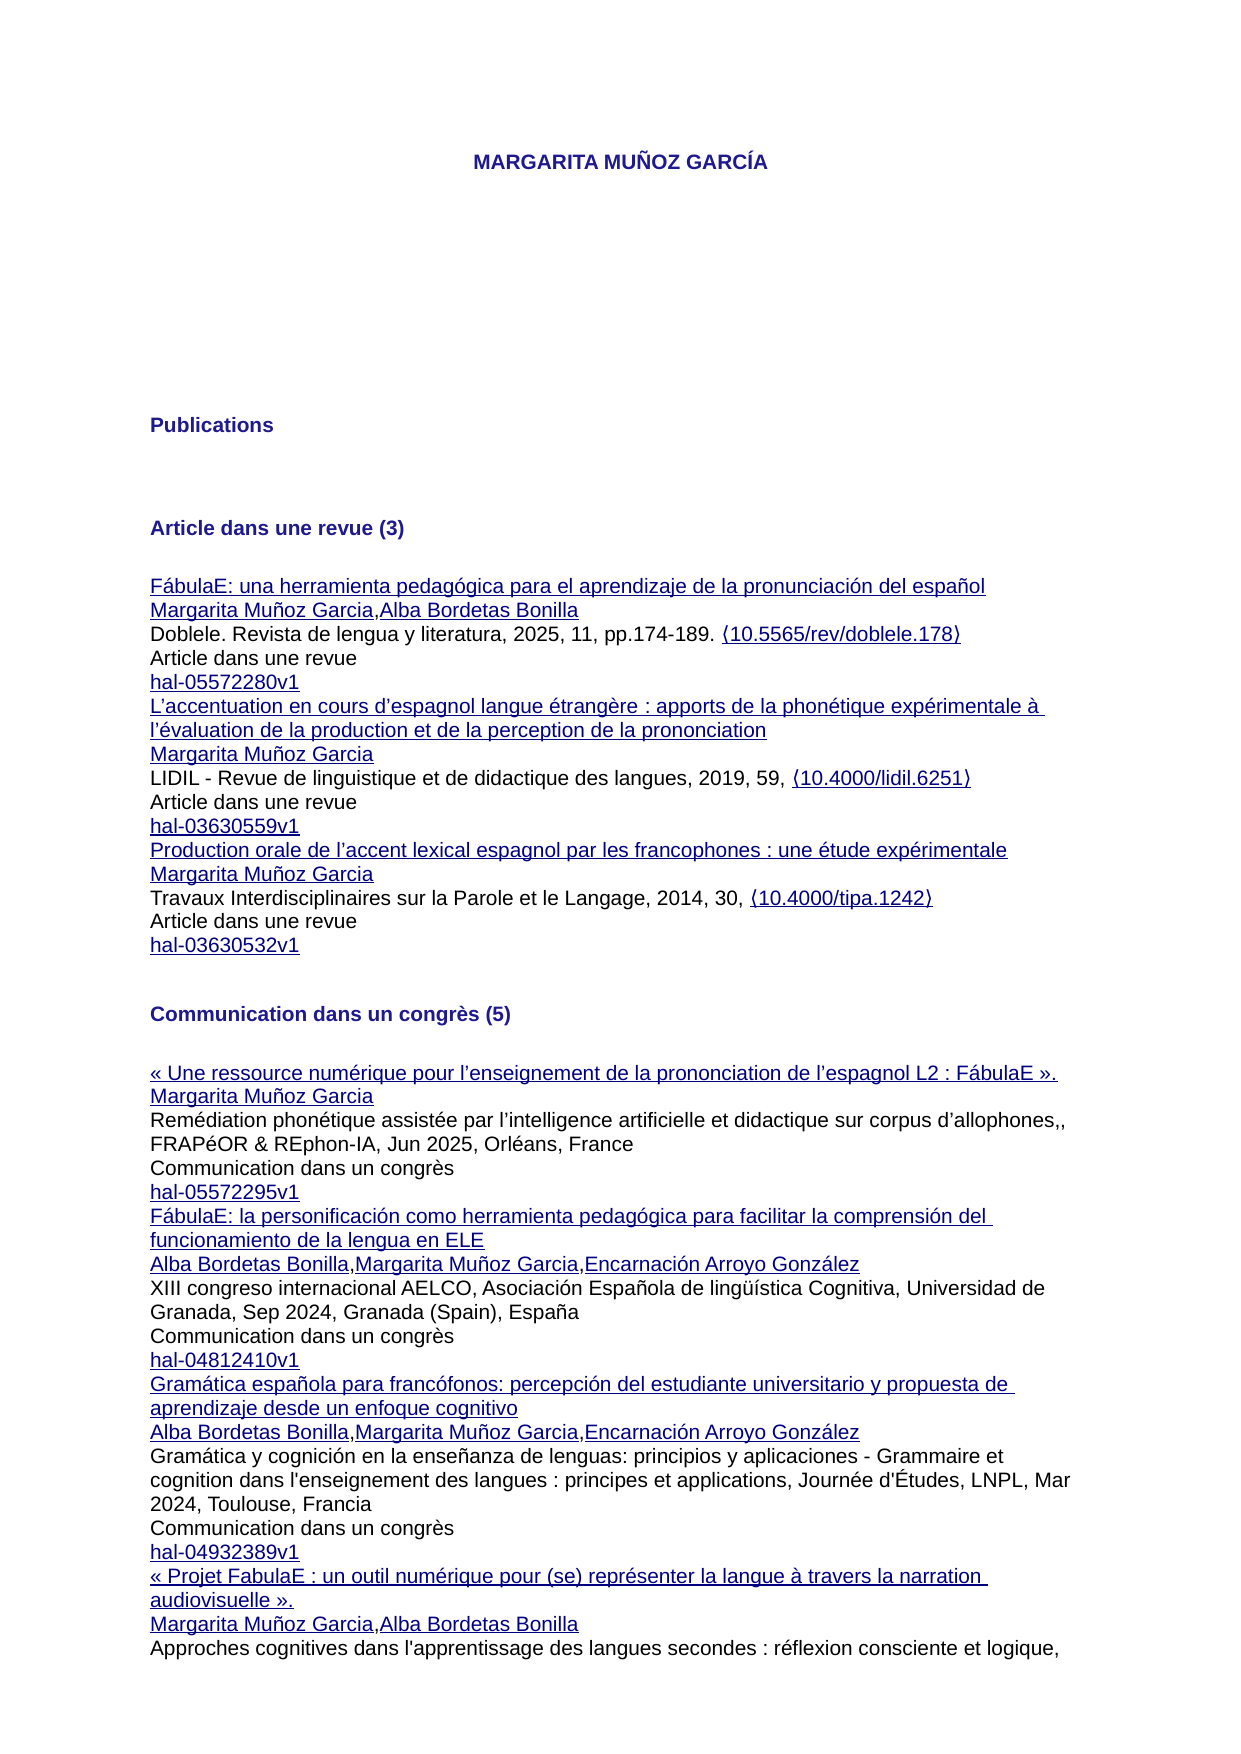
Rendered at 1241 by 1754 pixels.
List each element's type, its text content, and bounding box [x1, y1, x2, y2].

subtitle Communication dans un congrès (5) [150, 1002, 1090, 1026]
table_cell FábulaE: la personificación como herramienta pedagógica para facilitar la comprensión del funcionamiento de la lengua en ELE Alba Bordetas Bonilla,Margarita Muñoz Garcia,Encarnación Arroyo González XIII congreso internacional AELCO, Asociación Española de lingüística Cognitiva, Universidad de Granada, Sep 2024, Granada (Spain), España Communication dans un congrès hal-04812410v1 [150, 1204, 1090, 1372]
subtitle Publications [150, 412, 1090, 436]
table_cell L’accentuation en cours d’espagnol langue étrangère : apports de la phonétique expérimentale à l’évaluation de la production et de la perception de la prononciation Margarita Muñoz Garcia LIDIL - Revue de linguistique et de didactique des langues, 2019, 59, ⟨10.4000/lidil.6251⟩ Article dans une revue hal-03630559v1 [150, 694, 1090, 837]
table_cell « Projet FabulaE : un outil numérique pour (se) représenter la langue à travers la narration audiovisuelle ». Margarita Muñoz Garcia,Alba Bordetas Bonilla Approches cognitives dans l'apprentissage des langues secondes : réflexion consciente et logique, [150, 1564, 1090, 1659]
table_cell Production orale de l’accent lexical espagnol par les francophones : une étude expérimentale Margarita Muñoz Garcia Travaux Interdisciplinaires sur la Parole et le Langage, 2014, 30, ⟨10.4000/tipa.1242⟩ Article dans une revue hal-03630532v1 [150, 838, 1090, 957]
table_header FábulaE: una herramienta pedagógica para el aprendizaje de la pronunciación del español Margarita Muñoz Garcia,Alba Bordetas Bonilla Doblele. Revista de lengua y literatura, 2025, 11, pp.174-189. ⟨10.5565/rev/doblele.178⟩ Article dans une revue hal-05572280v1 [150, 574, 1090, 694]
subtitle MARGARITA MUÑOZ GARCÍA [150, 150, 1090, 174]
table_cell Gramática española para francófonos: percepción del estudiante universitario y propuesta de aprendizaje desde un enfoque cognitivo Alba Bordetas Bonilla,Margarita Muñoz Garcia,Encarnación Arroyo González Gramática y cognición en la enseñanza de lenguas: principios y aplicaciones - Grammaire et cognition dans l'enseignement des langues : principes et applications, Journée d'Études, LNPL, Mar 2024, Toulouse, Francia Communication dans un congrès hal-04932389v1 [150, 1372, 1090, 1563]
table_header « Une ressource numérique pour l’enseignement de la prononciation de l’espagnol L2 : FábulaE ». Margarita Muñoz Garcia Remédiation phonétique assistée par l’intelligence artificielle et didactique sur corpus d’allophones,, FRAPéOR & REphon-IA, Jun 2025, Orléans, France Communication dans un congrès hal-05572295v1 [150, 1060, 1090, 1204]
subtitle Article dans une revue (3) [150, 516, 1090, 539]
